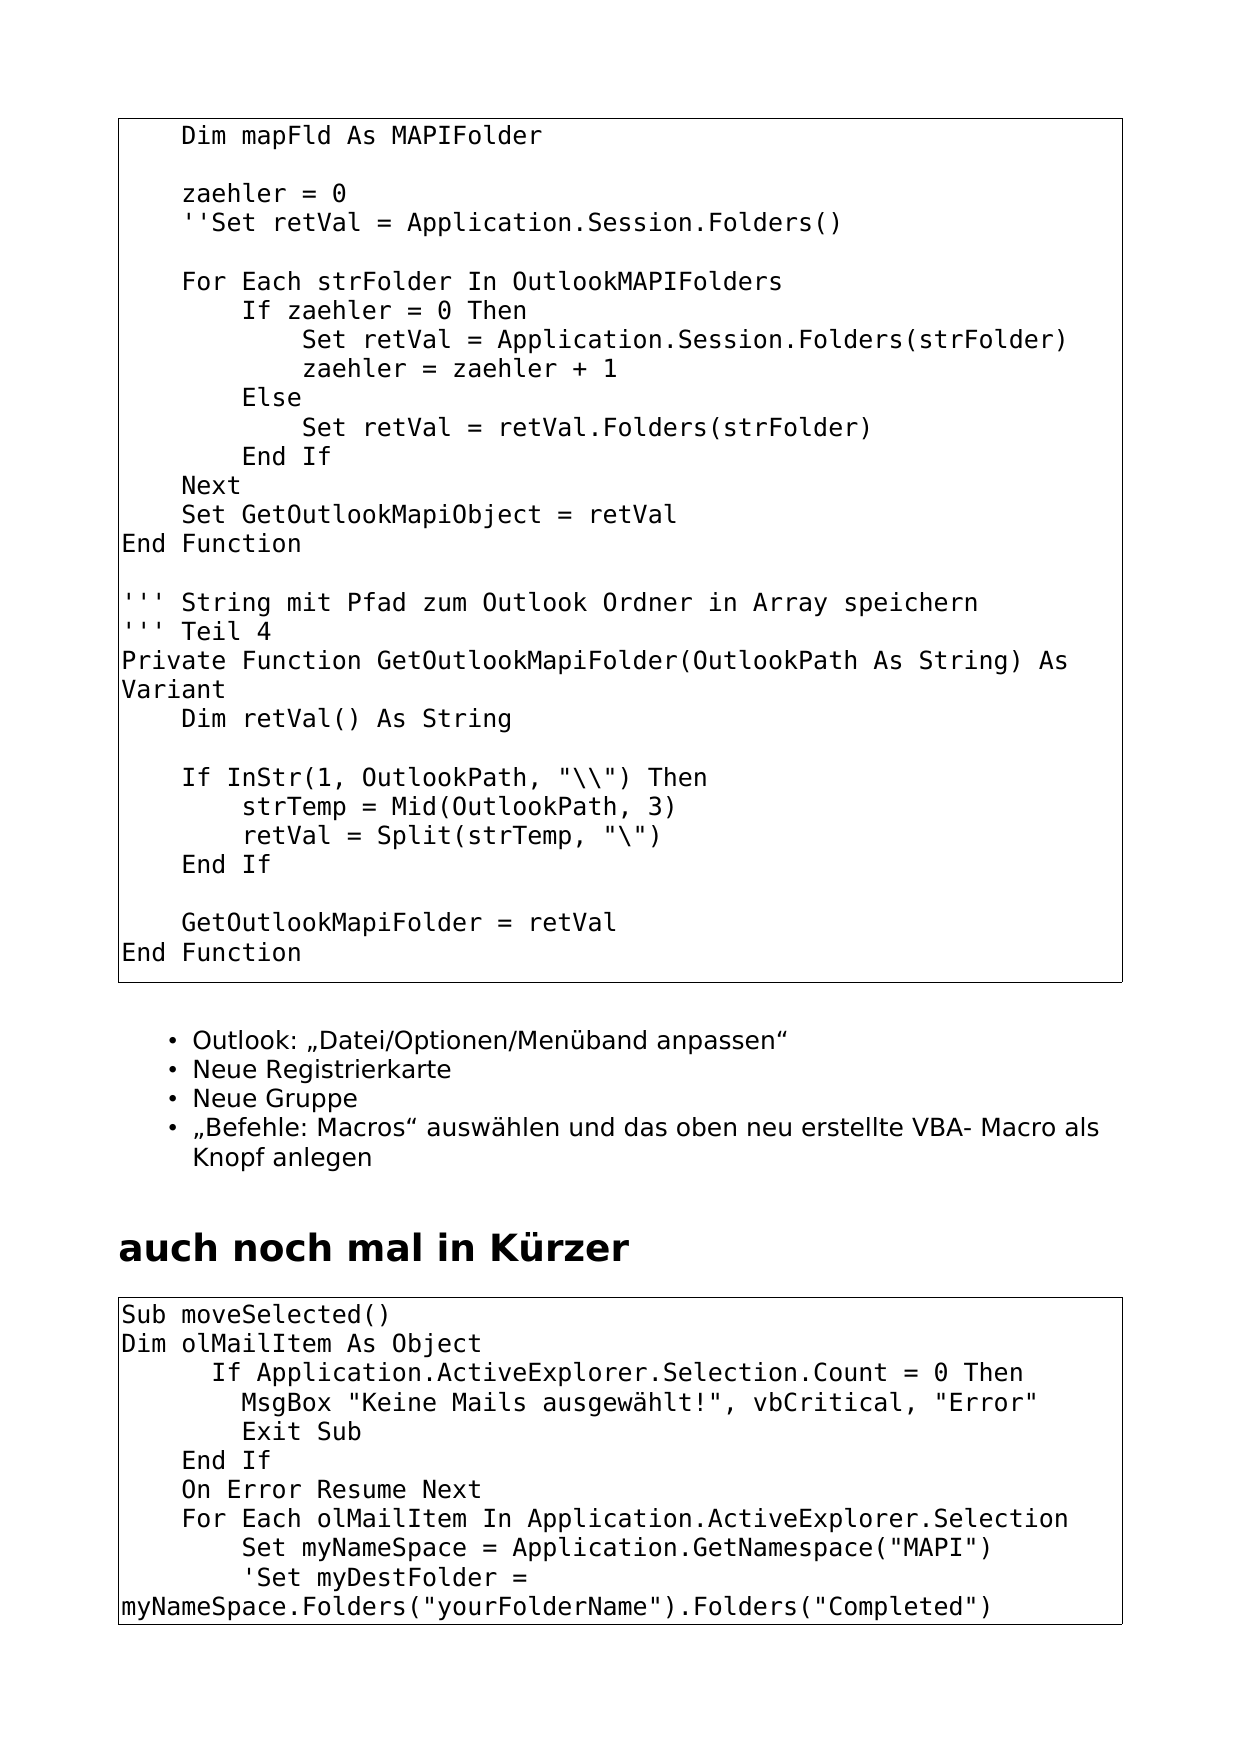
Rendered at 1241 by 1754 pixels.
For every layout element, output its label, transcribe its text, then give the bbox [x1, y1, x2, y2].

list Outlook: „Datei/Optionen/Menüband anpassen“ [177, 1026, 1122, 1055]
list Neue Registrierkarte [177, 1055, 1122, 1084]
table_header Dim mapFld As MAPIFolder zaehler = 0 ''Set retVal = Application.Session.Folders() For Each strFolder In OutlookMAPIFolders If zaehler = 0 Then Set retVal = Application.Session.Folders(strFolder) zaehler = zaehler + 1 Else Set retVal = retVal.Folders(strFolder) End If Next Set GetOutlookMapiObject = retVal End Function ''' String mit Pfad zum Outlook Ordner in Array speichern ''' Teil 4 Private Function GetOutlookMapiFolder(OutlookPath As String) As Variant Dim retVal() As String If InStr(1, OutlookPath, "\\") Then strTemp = Mid(OutlookPath, 3) retVal = Split(strTemp, "\") End If GetOutlookMapiFolder = retVal End Function [119, 119, 1122, 982]
subtitle auch noch mal in Kürzer [118, 1226, 1122, 1270]
list „Befehle: Macros“ auswählen und das oben neu erstellte VBA- Macro als Knopf anlegen [177, 1113, 1122, 1172]
table_header Sub moveSelected() Dim olMailItem As Object If Application.ActiveExplorer.Selection.Count = 0 Then MsgBox "Keine Mails ausgewählt!", vbCritical, "Error" Exit Sub End If On Error Resume Next For Each olMailItem In Application.ActiveExplorer.Selection Set myNameSpace = Application.GetNamespace("MAPI") 'Set myDestFolder = myNameSpace.Folders("yourFolderName").Folders("Completed") [119, 1298, 1122, 1624]
list Neue Gruppe [177, 1084, 1122, 1113]
